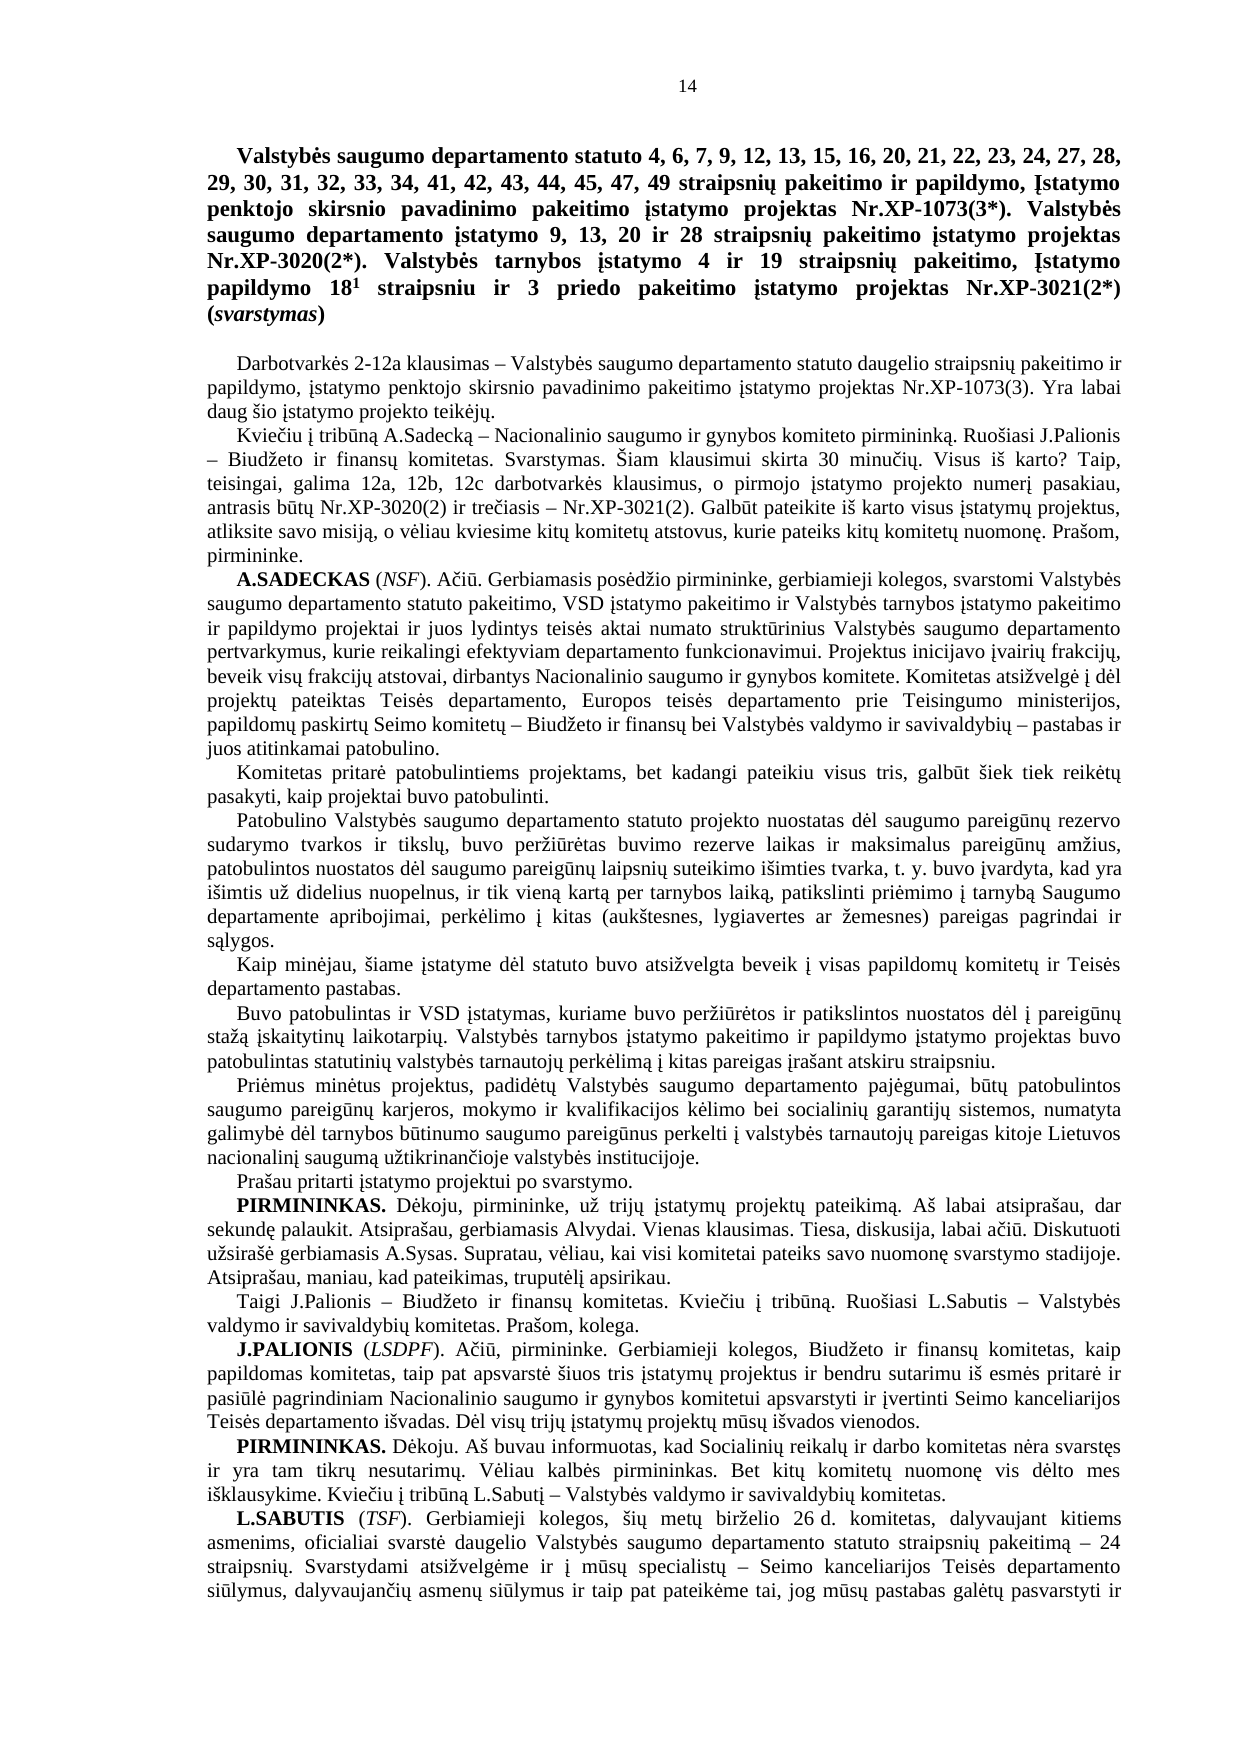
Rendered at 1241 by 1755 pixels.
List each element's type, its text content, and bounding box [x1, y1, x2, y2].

text PIRMININKAS. Dėkoju. Aš buvau informuotas, kad Socialinių reikalų ir darbo komitetas nėra svarstęs ir yra tam tikrų nesutarimų. Vėliau kalbės pirmininkas. Bet kitų komitetų nuomonę vis dėlto mes išklausykime. Kviečiu į tribūną L.Sabutį – Valstybės valdymo ir savivaldybių komitetas. [207, 1433, 1122, 1506]
text Kviečiu į tribūną A.Sadecką – Nacionalinio saugumo ir gynybos komiteto pirmininką. Ruošiasi J.Palionis – Biudžeto ir finansų komitetas. Svarstymas. Šiam klausimui skirta 30 minučių. Visus iš karto? Taip, teisingai, galima 12a, 12b, 12c darbotvarkės klausimus, o pirmojo įstatymo projekto numerį pasakiau, antrasis būtų Nr.XP-3020(2) ir trečiasis – Nr.XP-3021(2). Galbūt pateikite iš karto visus įstatymų projektus, atliksite savo misiją, o vėliau kviesime kitų komitetų atstovus, kurie pateiks kitų komitetų nuomonę. Prašom, pirmininke. [207, 423, 1122, 567]
text L.SABUTIS (TSF). Gerbiamieji kolegos, šių metų birželio 26 d. komitetas, dalyvaujant kitiems asmenims, oficialiai svarstė daugelio Valstybės saugumo departamento statuto straipsnių pakeitimą – 24 straipsnių. Svarstydami atsižvelgėme ir į mūsų specialistų – Seimo kanceliarijos Teisės departamento siūlymus, dalyvaujančių asmenų siūlymus ir taip pat pateikėme tai, jog mūsų pastabas galėtų pasvarstyti ir [207, 1506, 1122, 1602]
text Buvo patobulintas ir VSD įstatymas, kuriame buvo peržiūrėtos ir patikslintos nuostatos dėl į pareigūnų stažą įskaitytinų laikotarpių. Valstybės tarnybos įstatymo pakeitimo ir papildymo įstatymo projektas buvo patobulintas statutinių valstybės tarnautojų perkėlimą į kitas pareigas įrašant atskiru straipsniu. [207, 1000, 1122, 1073]
text Valstybės saugumo departamento statuto 4, 6, 7, 9, 12, 13, 15, 16, 20, 21, 22, 23, 24, 27, 28, 29, 30, 31, 32, 33, 34, 41, 42, 43, 44, 45, 47, 49 straipsnių pakeitimo ir papildymo, Įstatymo penktojo skirsnio pavadinimo pakeitimo įstatymo projektas Nr.XP-1073(3*). Valstybės saugumo departamento įstatymo 9, 13, 20 ir 28 straipsnių pakeitimo įstatymo projektas Nr.XP-3020(2*). Valstybės tarnybos įstatymo 4 ir 19 straipsnių pakeitimo, Įstatymo papildymo 181 straipsniu ir 3 priedo pakeitimo įstatymo projektas Nr.XP-3021(2*) (svarstymas) [207, 142, 1122, 327]
text Komitetas pritarė patobulintiems projektams, bet kadangi pateikiu visus tris, galbūt šiek tiek reikėtų pasakyti, kaip projektai buvo patobulinti. [207, 760, 1122, 808]
text J.PALIONIS (LSDPF). Ačiū, pirmininke. Gerbiamieji kolegos, Biudžeto ir finansų komitetas, kaip papildomas komitetas, taip pat apsvarstė šiuos tris įstatymų projektus ir bendru sutarimu iš esmės pritarė ir pasiūlė pagrindiniam Nacionalinio saugumo ir gynybos komitetui apsvarstyti ir įvertinti Seimo kanceliarijos Teisės departamento išvadas. Dėl visų trijų įstatymų projektų mūsų išvados vienodos. [207, 1337, 1122, 1433]
text Darbotvarkės 2-12a klausimas – Valstybės saugumo departamento statuto daugelio straipsnių pakeitimo ir papildymo, įstatymo penktojo skirsnio pavadinimo pakeitimo įstatymo projektas Nr.XP-1073(3). Yra labai daug šio įstatymo projekto teikėjų. [207, 351, 1122, 423]
text Patobulino Valstybės saugumo departamento statuto projekto nuostatas dėl saugumo pareigūnų rezervo sudarymo tvarkos ir tikslų, buvo peržiūrėtas buvimo rezerve laikas ir maksimalus pareigūnų amžius, patobulintos nuostatos dėl saugumo pareigūnų laipsnių suteikimo išimties tvarka, t. y. buvo įvardyta, kad yra išimtis už didelius nuopelnus, ir tik vieną kartą per tarnybos laiką, patikslinti priėmimo į tarnybą Saugumo departamente apribojimai, perkėlimo į kitas (aukštesnes, lygiavertes ar žemesnes) pareigas pagrindai ir sąlygos. [207, 808, 1122, 952]
text Kaip minėjau, šiame įstatyme dėl statuto buvo atsižvelgta beveik į visas papildomų komitetų ir Teisės departamento pastabas. [207, 952, 1122, 1000]
text Prašau pritarti įstatymo projektui po svarstymo. [207, 1169, 1122, 1193]
text PIRMININKAS. Dėkoju, pirmininke, už trijų įstatymų projektų pateikimą. Aš labai atsiprašau, dar sekundę palaukit. Atsiprašau, gerbiamasis Alvydai. Vienas klausimas. Tiesa, diskusija, labai ačiū. Diskutuoti užsirašė gerbiamasis A.Sysas. Supratau, vėliau, kai visi komitetai pateiks savo nuomonę svarstymo stadijoje. Atsiprašau, maniau, kad pateikimas, truputėlį apsirikau. [207, 1193, 1122, 1289]
text Priėmus minėtus projektus, padidėtų Valstybės saugumo departamento pajėgumai, būtų patobulintos saugumo pareigūnų karjeros, mokymo ir kvalifikacijos kėlimo bei socialinių garantijų sistemos, numatyta galimybė dėl tarnybos būtinumo saugumo pareigūnus perkelti į valstybės tarnautojų pareigas kitoje Lietuvos nacionalinį saugumą užtikrinančioje valstybės institucijoje. [207, 1073, 1122, 1169]
text A.SADECKAS (NSF). Ačiū. Gerbiamasis posėdžio pirmininke, gerbiamieji kolegos, svarstomi Valstybės saugumo departamento statuto pakeitimo, VSD įstatymo pakeitimo ir Valstybės tarnybos įstatymo pakeitimo ir papildymo projektai ir juos lydintys teisės aktai numato struktūrinius Valstybės saugumo departamento pertvarkymus, kurie reikalingi efektyviam departamento funkcionavimui. Projektus inicijavo įvairių frakcijų, beveik visų frakcijų atstovai, dirbantys Nacionalinio saugumo ir gynybos komitete. Komitetas atsižvelgė į dėl projektų pateiktas Teisės departamento, Europos teisės departamento prie Teisingumo ministerijos, papildomų paskirtų Seimo komitetų – Biudžeto ir finansų bei Valstybės valdymo ir savivaldybių – pastabas ir juos atitinkamai patobulino. [207, 567, 1122, 760]
text Taigi J.Palionis – Biudžeto ir finansų komitetas. Kviečiu į tribūną. Ruošiasi L.Sabutis – Valstybės valdymo ir savivaldybių komitetas. Prašom, kolega. [207, 1289, 1122, 1337]
